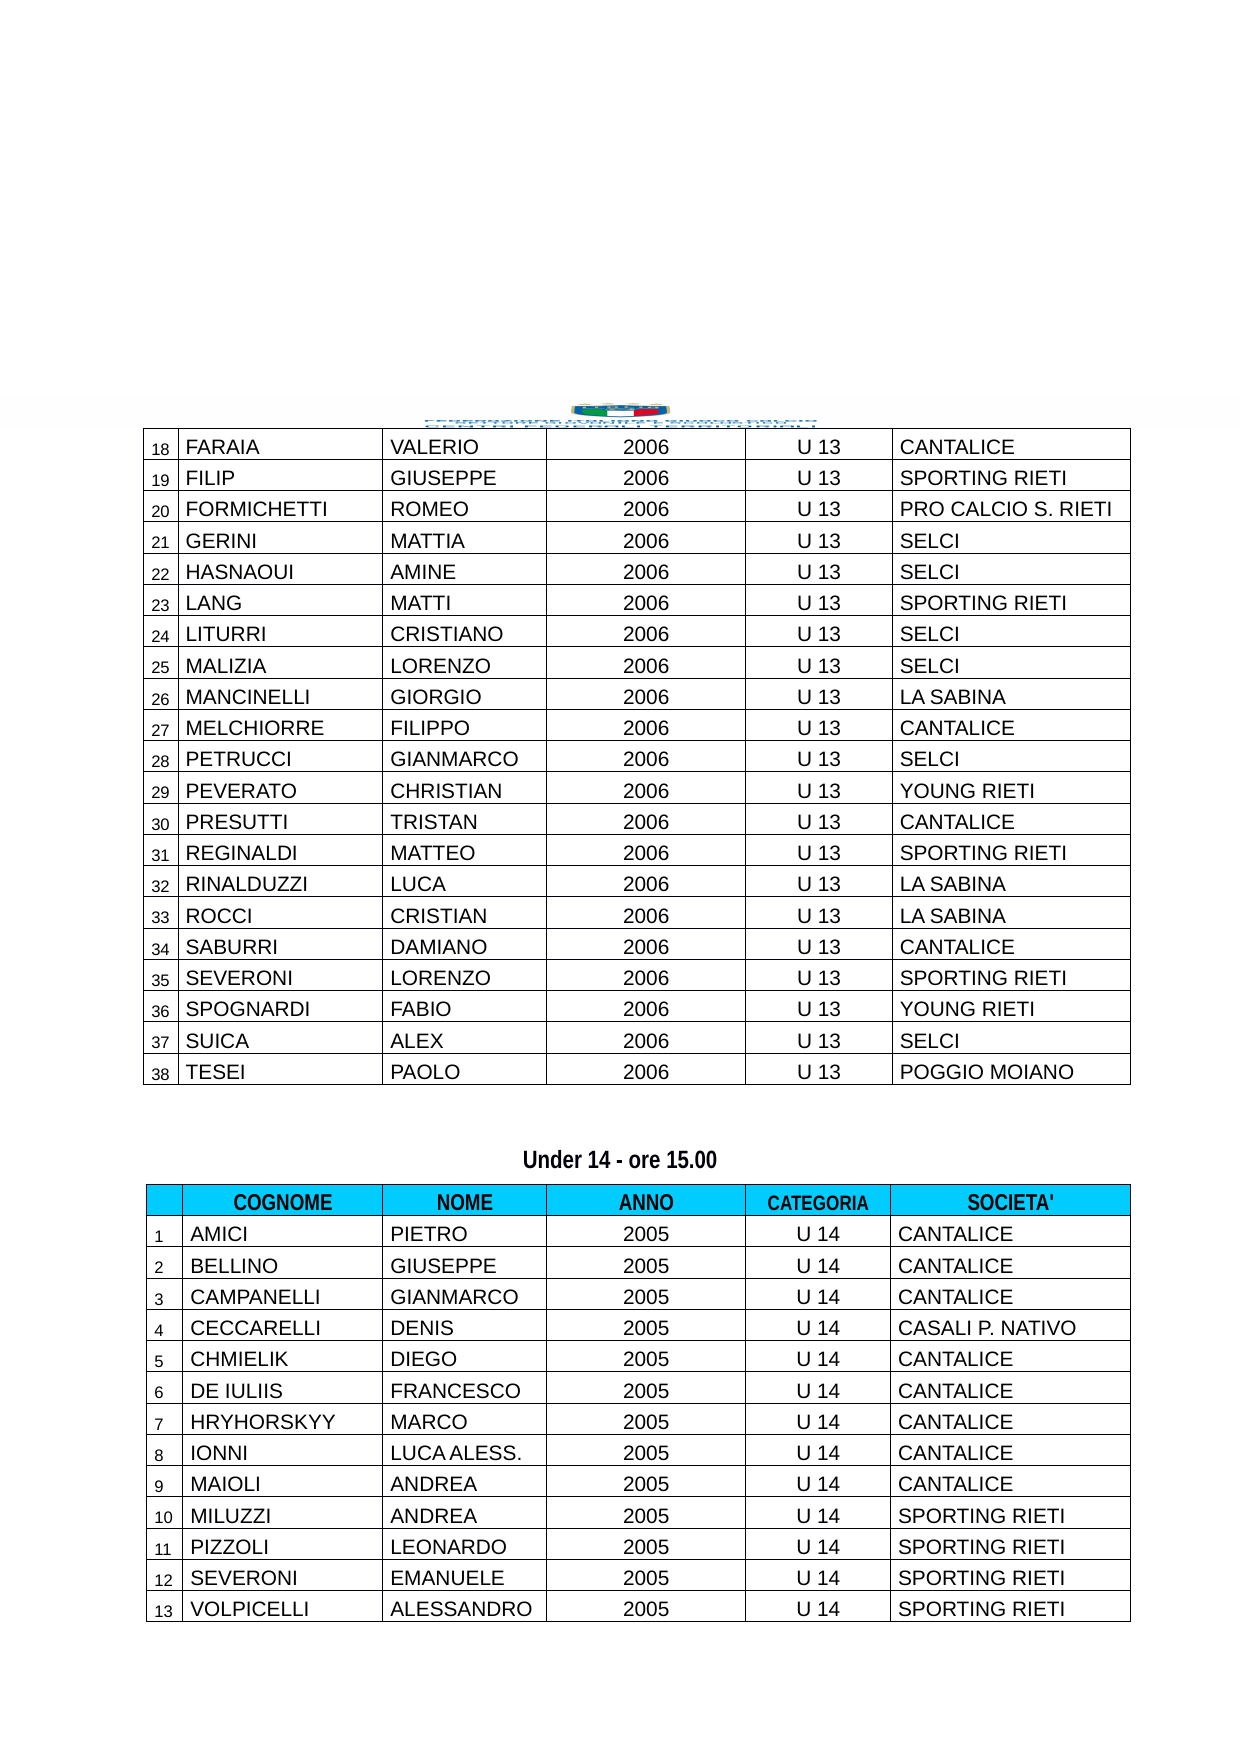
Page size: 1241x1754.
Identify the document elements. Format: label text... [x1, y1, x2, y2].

table_cell 28 [144, 741, 178, 771]
table_header SOCIETA' [891, 1185, 1130, 1215]
table_cell U 14 [746, 1466, 890, 1496]
table_cell ROMEO [383, 491, 546, 521]
table_cell 2006 [547, 1054, 745, 1084]
table_cell 18 [144, 429, 178, 459]
table_cell 31 [144, 835, 178, 865]
table_cell CANTALICE [893, 710, 1130, 740]
table_cell MANCINELLI [179, 679, 382, 709]
table_cell 2006 [547, 647, 745, 677]
table_cell 2 [147, 1247, 182, 1277]
table_cell 2005 [547, 1279, 745, 1309]
table_cell IONNI [183, 1435, 382, 1465]
table_cell 35 [144, 960, 178, 990]
table_cell MAIOLI [183, 1466, 382, 1496]
table_cell MATTI [383, 585, 546, 615]
table_cell 2006 [547, 460, 745, 490]
table_cell ANDREA [383, 1466, 546, 1496]
table_cell GIUSEPPE [383, 1247, 546, 1277]
table_cell GIUSEPPE [383, 460, 546, 490]
table_cell LA SABINA [893, 679, 1130, 709]
table_cell 2005 [547, 1435, 745, 1465]
table_cell FILIPPO [383, 710, 546, 740]
table_cell 2005 [547, 1404, 745, 1434]
table_cell SELCI [893, 554, 1130, 584]
table_cell HASNAOUI [179, 554, 382, 584]
table_cell CANTALICE [891, 1435, 1130, 1465]
table_cell 2005 [547, 1529, 745, 1559]
table_cell DAMIANO [383, 929, 546, 959]
table_cell U 14 [746, 1591, 890, 1621]
table_cell 2006 [547, 897, 745, 927]
table_cell U 13 [746, 616, 892, 646]
table_cell BELLINO [183, 1247, 382, 1277]
table_cell 27 [144, 710, 178, 740]
table_cell 30 [144, 804, 178, 834]
table_cell PIZZOLI [183, 1529, 382, 1559]
table_cell MATTIA [383, 522, 546, 552]
table_cell U 14 [746, 1560, 890, 1590]
table_header ANNO [547, 1185, 745, 1215]
table_cell 24 [144, 616, 178, 646]
table_header [147, 1185, 182, 1215]
table_cell U 13 [746, 897, 892, 927]
table_cell MATTEO [383, 835, 546, 865]
table_cell CECCARELLI [183, 1310, 382, 1340]
table_cell LITURRI [179, 616, 382, 646]
table_header COGNOME [183, 1185, 382, 1215]
table_cell U 13 [746, 835, 892, 865]
table_cell HRYHORSKYY [183, 1404, 382, 1434]
table_cell CRISTIANO [383, 616, 546, 646]
table_cell U 14 [746, 1216, 890, 1246]
table_cell U 13 [746, 1022, 892, 1052]
table_cell YOUNG RIETI [893, 772, 1130, 802]
table_cell 2006 [547, 429, 745, 459]
table_cell POGGIO MOIANO [893, 1054, 1130, 1084]
table_cell YOUNG RIETI [893, 991, 1130, 1021]
table_cell PRO CALCIO S. RIETI [893, 491, 1130, 521]
table_cell FARAIA [179, 429, 382, 459]
table_cell CANTALICE [893, 429, 1130, 459]
table_cell LUCA [383, 866, 546, 896]
table_cell U 13 [746, 585, 892, 615]
table_cell U 13 [746, 460, 892, 490]
table_cell SELCI [893, 647, 1130, 677]
table_cell SPORTING RIETI [891, 1560, 1130, 1590]
picture [0, 398, 1241, 428]
table_cell 5 [147, 1341, 182, 1371]
table_cell U 13 [746, 960, 892, 990]
table_cell 9 [147, 1466, 182, 1496]
table_cell 2006 [547, 866, 745, 896]
text Under 14 - ore 15.00 [177, 1144, 1063, 1173]
table_cell FRANCESCO [383, 1372, 546, 1402]
table_cell RINALDUZZI [179, 866, 382, 896]
table_cell 1 [147, 1216, 182, 1246]
table_cell SPORTING RIETI [893, 835, 1130, 865]
table_cell CANTALICE [891, 1341, 1130, 1371]
table_cell MELCHIORRE [179, 710, 382, 740]
table_cell SPORTING RIETI [891, 1529, 1130, 1559]
table_cell 36 [144, 991, 178, 1021]
table_cell 3 [147, 1279, 182, 1309]
table_cell 23 [144, 585, 178, 615]
table_cell 7 [147, 1404, 182, 1434]
table_cell CANTALICE [891, 1247, 1130, 1277]
table_cell PRESUTTI [179, 804, 382, 834]
table_cell 34 [144, 929, 178, 959]
table_cell U 14 [746, 1341, 890, 1371]
table_cell CANTALICE [891, 1404, 1130, 1434]
table_cell 2006 [547, 991, 745, 1021]
table_cell 13 [147, 1591, 182, 1621]
table_cell 2006 [547, 1022, 745, 1052]
table_cell U 14 [746, 1247, 890, 1277]
table_cell GIORGIO [383, 679, 546, 709]
table_cell LA SABINA [893, 866, 1130, 896]
table_cell U 13 [746, 679, 892, 709]
table_cell SPORTING RIETI [893, 585, 1130, 615]
table_cell 2005 [547, 1560, 745, 1590]
table_cell LORENZO [383, 960, 546, 990]
table_cell VOLPICELLI [183, 1591, 382, 1621]
table_cell 2006 [547, 772, 745, 802]
table_cell DIEGO [383, 1341, 546, 1371]
table_cell SEVERONI [179, 960, 382, 990]
table_cell ALESSANDRO [383, 1591, 546, 1621]
table_cell MALIZIA [179, 647, 382, 677]
table_cell LANG [179, 585, 382, 615]
table_cell U 13 [746, 491, 892, 521]
table_cell U 13 [746, 741, 892, 771]
table_cell LUCA ALESS. [383, 1435, 546, 1465]
table_cell 22 [144, 554, 178, 584]
table_cell DE IULIIS [183, 1372, 382, 1402]
table_cell U 13 [746, 929, 892, 959]
table_cell CRISTIAN [383, 897, 546, 927]
table_cell U 13 [746, 647, 892, 677]
table_cell ANDREA [383, 1497, 546, 1527]
table_cell CANTALICE [893, 929, 1130, 959]
table_cell 2006 [547, 554, 745, 584]
table_cell MILUZZI [183, 1497, 382, 1527]
table_cell 2005 [547, 1341, 745, 1371]
table_cell SPOGNARDI [179, 991, 382, 1021]
table_cell 6 [147, 1372, 182, 1402]
table_cell U 14 [746, 1435, 890, 1465]
table_cell SPORTING RIETI [893, 460, 1130, 490]
table_cell 8 [147, 1435, 182, 1465]
table_cell REGINALDI [179, 835, 382, 865]
table_cell 2006 [547, 491, 745, 521]
table_cell 2005 [547, 1247, 745, 1277]
table_cell 37 [144, 1022, 178, 1052]
table_cell U 13 [746, 710, 892, 740]
table_cell PEVERATO [179, 772, 382, 802]
table_cell DENIS [383, 1310, 546, 1340]
table_cell GIANMARCO [383, 741, 546, 771]
table_cell SELCI [893, 1022, 1130, 1052]
table_cell 12 [147, 1560, 182, 1590]
table_header CATEGORIA [746, 1185, 890, 1215]
table_cell 2006 [547, 710, 745, 740]
table_cell SPORTING RIETI [893, 960, 1130, 990]
table_cell 26 [144, 679, 178, 709]
table_cell SPORTING RIETI [891, 1591, 1130, 1621]
table_cell 2006 [547, 741, 745, 771]
table_cell GIANMARCO [383, 1279, 546, 1309]
table_cell 19 [144, 460, 178, 490]
table_cell SEVERONI [183, 1560, 382, 1590]
table_cell MARCO [383, 1404, 546, 1434]
table_cell 2005 [547, 1466, 745, 1496]
table_cell U 13 [746, 991, 892, 1021]
table_cell U 13 [746, 1054, 892, 1084]
table_cell PIETRO [383, 1216, 546, 1246]
table_cell CASALI P. NATIVO [891, 1310, 1130, 1340]
table_cell CANTALICE [891, 1372, 1130, 1402]
table_cell U 14 [746, 1404, 890, 1434]
table_cell 20 [144, 491, 178, 521]
table_cell SPORTING RIETI [891, 1497, 1130, 1527]
table_cell GERINI [179, 522, 382, 552]
table_cell EMANUELE [383, 1560, 546, 1590]
table_cell 25 [144, 647, 178, 677]
table_cell SUICA [179, 1022, 382, 1052]
table_cell CANTALICE [893, 804, 1130, 834]
table_cell 4 [147, 1310, 182, 1340]
table_cell PAOLO [383, 1054, 546, 1084]
table_cell 2006 [547, 679, 745, 709]
table_cell 2006 [547, 929, 745, 959]
table_header NOME [383, 1185, 546, 1215]
table_cell 21 [144, 522, 178, 552]
table_cell 2005 [547, 1310, 745, 1340]
table_cell 10 [147, 1497, 182, 1527]
table_cell U 13 [746, 429, 892, 459]
table_cell U 13 [746, 554, 892, 584]
table_cell CAMPANELLI [183, 1279, 382, 1309]
table_cell U 13 [746, 522, 892, 552]
table_cell SELCI [893, 741, 1130, 771]
table_cell 2005 [547, 1372, 745, 1402]
table_cell U 14 [746, 1497, 890, 1527]
table_cell 38 [144, 1054, 178, 1084]
table_cell U 14 [746, 1310, 890, 1340]
table_cell LA SABINA [893, 897, 1130, 927]
table_cell 2005 [547, 1497, 745, 1527]
table_cell CANTALICE [891, 1279, 1130, 1309]
table_cell 33 [144, 897, 178, 927]
table_cell ALEX [383, 1022, 546, 1052]
table_cell FORMICHETTI [179, 491, 382, 521]
table_cell U 13 [746, 804, 892, 834]
table_cell 29 [144, 772, 178, 802]
table_cell 2006 [547, 585, 745, 615]
table_cell 2006 [547, 522, 745, 552]
table_cell AMICI [183, 1216, 382, 1246]
table_cell CHMIELIK [183, 1341, 382, 1371]
table_cell 2006 [547, 835, 745, 865]
table_cell U 13 [746, 866, 892, 896]
table_cell SABURRI [179, 929, 382, 959]
table_cell U 14 [746, 1279, 890, 1309]
table_cell SELCI [893, 522, 1130, 552]
table_cell CANTALICE [891, 1466, 1130, 1496]
table_cell VALERIO [383, 429, 546, 459]
table_cell 2006 [547, 804, 745, 834]
table_cell SELCI [893, 616, 1130, 646]
table_cell 2006 [547, 960, 745, 990]
table_cell 2005 [547, 1216, 745, 1246]
table_cell 2006 [547, 616, 745, 646]
table_cell FILIP [179, 460, 382, 490]
table_cell CHRISTIAN [383, 772, 546, 802]
table_cell 32 [144, 866, 178, 896]
table_cell LEONARDO [383, 1529, 546, 1559]
table_cell 11 [147, 1529, 182, 1559]
table_cell ROCCI [179, 897, 382, 927]
table_cell FABIO [383, 991, 546, 1021]
table_cell U 14 [746, 1372, 890, 1402]
table_cell TESEI [179, 1054, 382, 1084]
table_cell 2005 [547, 1591, 745, 1621]
table_cell AMINE [383, 554, 546, 584]
table_cell U 13 [746, 772, 892, 802]
table_cell LORENZO [383, 647, 546, 677]
table_cell PETRUCCI [179, 741, 382, 771]
table_cell TRISTAN [383, 804, 546, 834]
table_cell U 14 [746, 1529, 890, 1559]
table_cell CANTALICE [891, 1216, 1130, 1246]
